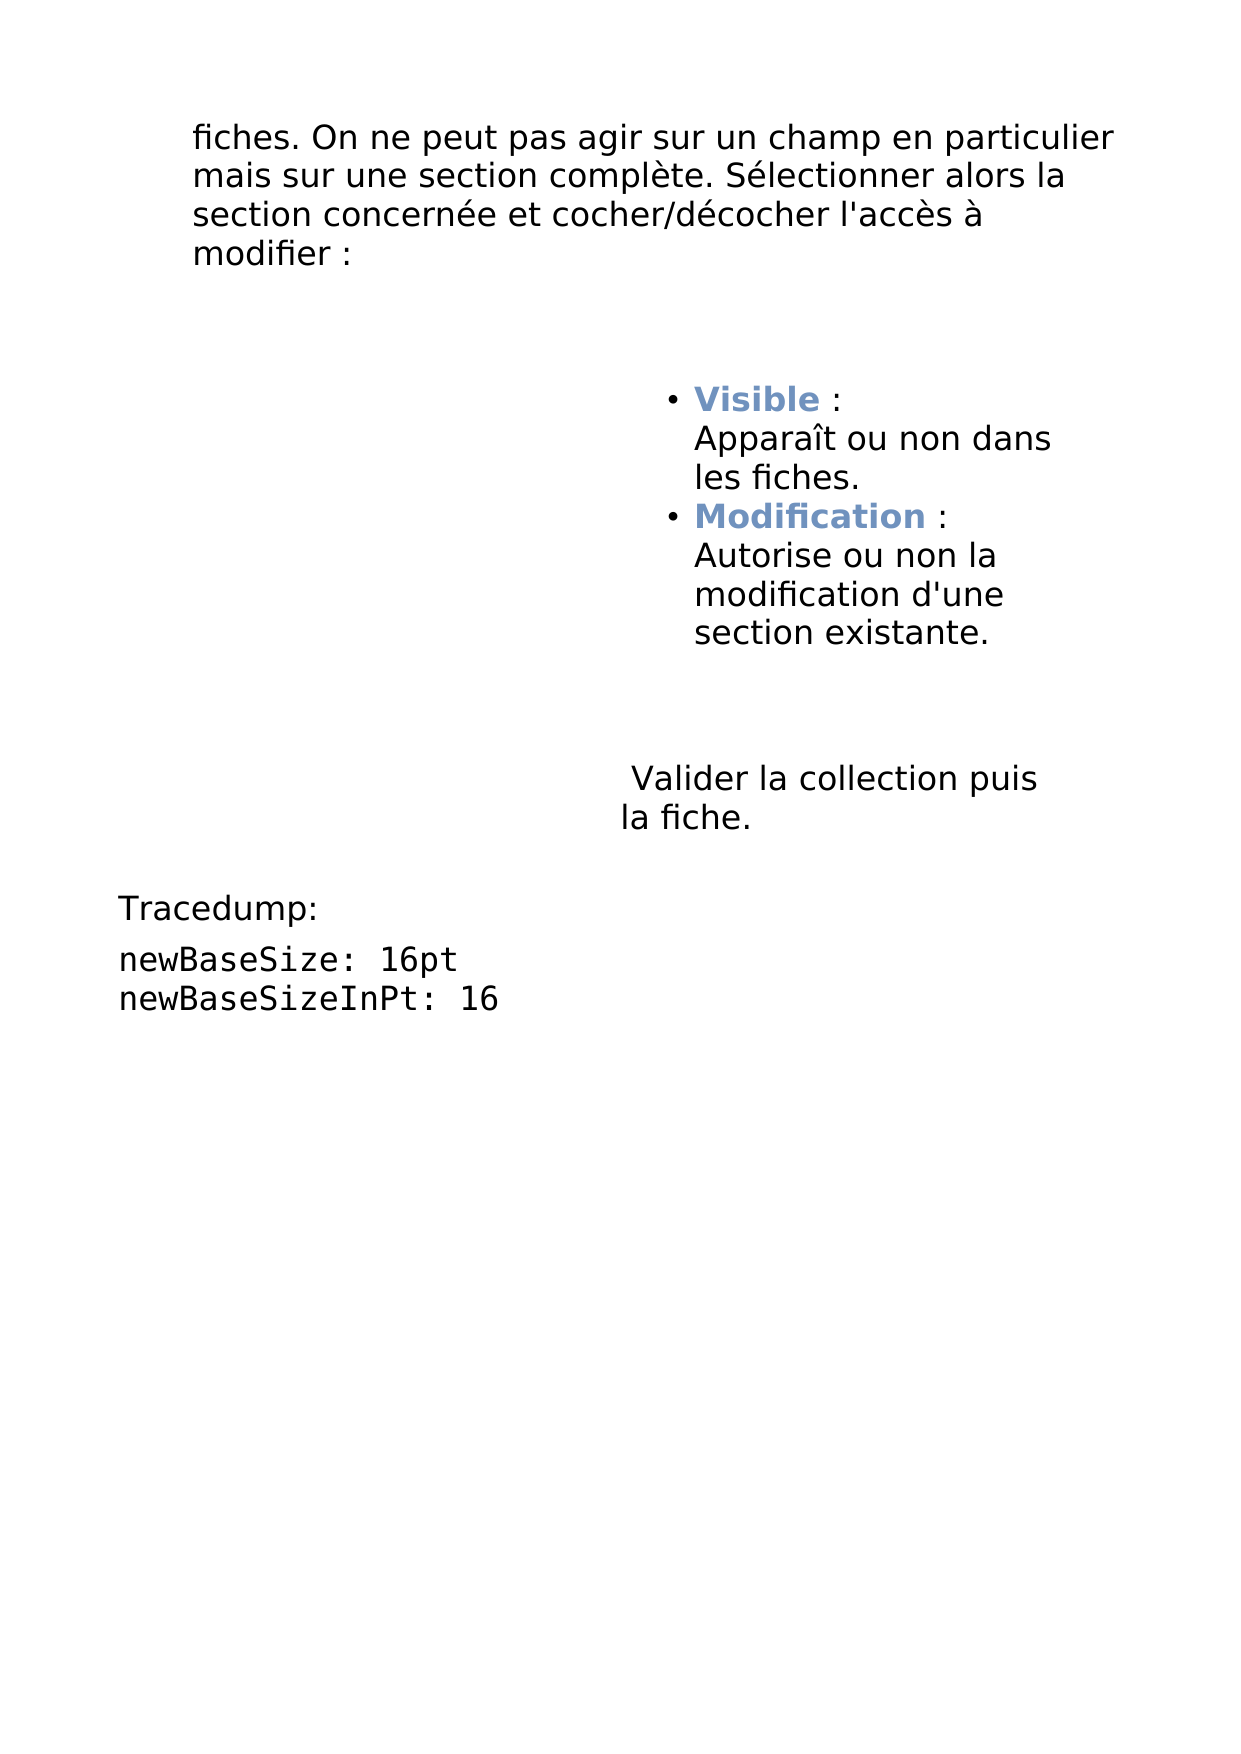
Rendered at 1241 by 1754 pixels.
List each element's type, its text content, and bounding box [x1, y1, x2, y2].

table_header [138, 351, 620, 850]
text Tracedump: [118, 850, 1122, 928]
text newBaseSize: 16pt newBaseSizeInPt: 16 [118, 940, 1122, 1018]
list fiches. On ne peut pas agir sur un champ en particulier mais sur une section complète. Sélectionner alors la section concernée et cocher/décocher l'accès à modifier : [177, 118, 1122, 351]
table_header Visible : Apparaît ou non dans les fiches. Modification : Autorise ou non la modification d'une section existante. Valider la collection puis la fiche. [620, 351, 1102, 850]
